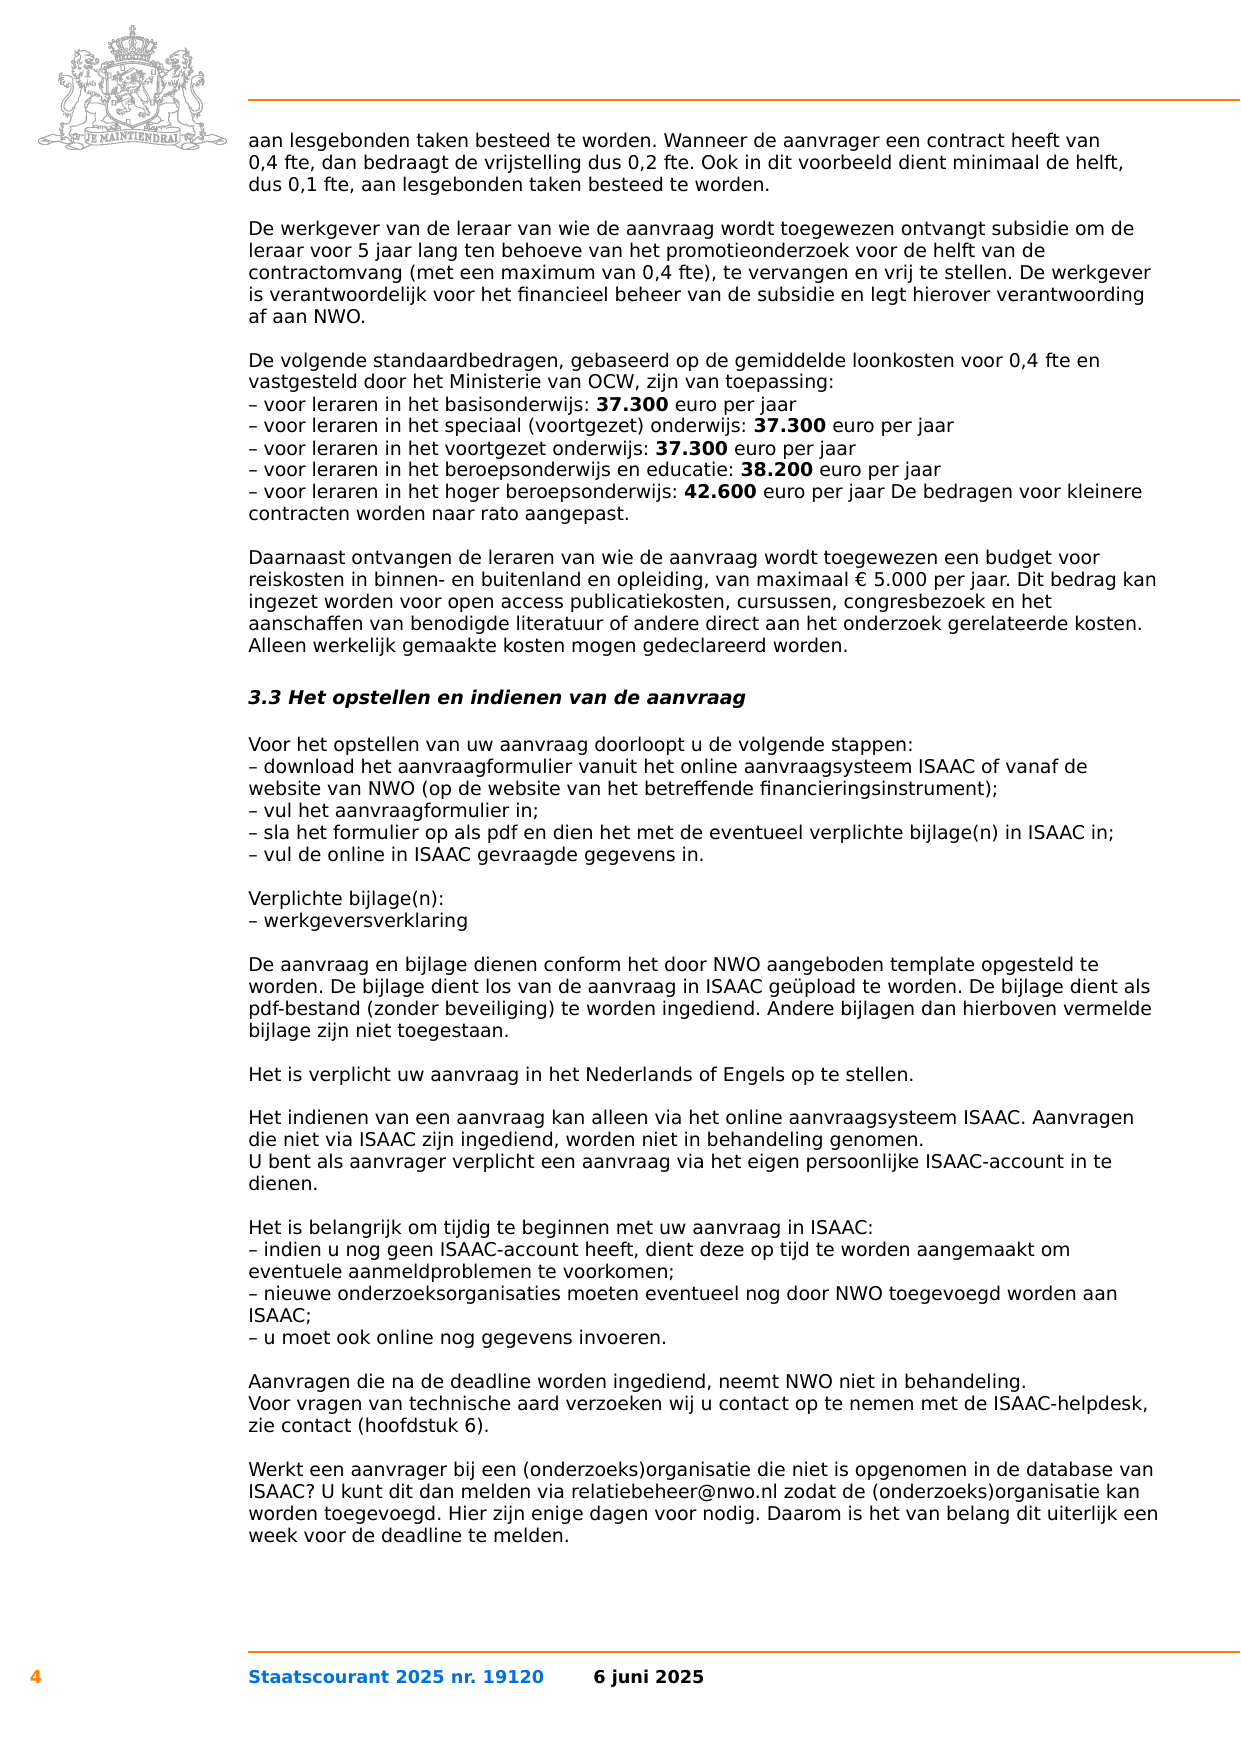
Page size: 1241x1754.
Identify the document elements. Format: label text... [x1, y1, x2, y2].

text De volgende standaardbedragen, gebaseerd op de gemiddelde loonkosten voor 0,4 fte en vastgesteld door het Ministerie van OCW, zijn van toepassing: [248, 349, 1163, 393]
text Daarnaast ontvangen de leraren van wie de aanvraag wordt toegewezen een budget voor reiskosten in binnen- en buitenland en opleiding, van maximaal € 5.000 per jaar. Dit bedrag kan ingezet worden voor open access publicatiekosten, cursussen, congresbezoek en het aanschaffen van benodigde literatuur of andere direct aan het onderzoek gerelateerde kosten. Alleen werkelijk gemaakte kosten mogen gedeclareerd worden. [248, 547, 1163, 657]
text Het indienen van een aanvraag kan alleen via het online aanvraagsysteem ISAAC. Aanvragen die niet via ISAAC zijn ingediend, worden niet in behandeling genomen. [248, 1107, 1163, 1151]
text Voor vragen van technische aard verzoeken wij u contact op te nemen met de ISAAC-helpdesk, zie contact (hoofdstuk 6). [248, 1393, 1163, 1437]
text – vul de online in ISAAC gevraagde gegevens in. [248, 844, 1163, 866]
text – voor leraren in het speciaal (voortgezet) onderwijs: 37.300 euro per jaar [248, 415, 1163, 437]
text Verplichte bijlage(n): [248, 888, 1163, 910]
text – u moet ook online nog gegevens invoeren. [248, 1327, 1163, 1349]
text Aanvragen die na de deadline worden ingediend, neemt NWO niet in behandeling. [248, 1371, 1163, 1393]
text Het is belangrijk om tijdig te beginnen met uw aanvraag in ISAAC: [248, 1217, 1163, 1239]
subtitle 3.3 Het opstellen en indienen van de aanvraag [248, 687, 1163, 709]
text – vul het aanvraagformulier in; [248, 800, 1163, 822]
text – voor leraren in het beroepsonderwijs en educatie: 38.200 euro per jaar [248, 459, 1163, 481]
text – voor leraren in het hoger beroepsonderwijs: 42.600 euro per jaar De bedragen voor kleinere contracten worden naar rato aangepast. [248, 481, 1163, 525]
text De aanvraag en bijlage dienen conform het door NWO aangeboden template opgesteld te worden. De bijlage dient los van de aanvraag in ISAAC geüpload te worden. De bijlage dient als pdf-bestand (zonder beveiliging) te worden ingediend. Andere bijlagen dan hierboven vermelde bijlage zijn niet toegestaan. [248, 954, 1163, 1042]
text U bent als aanvrager verplicht een aanvraag via het eigen persoonlijke ISAAC-account in te dienen. [248, 1151, 1163, 1195]
text Het is verplicht uw aanvraag in het Nederlands of Engels op te stellen. [248, 1063, 1163, 1085]
text – indien u nog geen ISAAC-account heeft, dient deze op tijd te worden aangemaakt om eventuele aanmeldproblemen te voorkomen; [248, 1239, 1163, 1283]
text – werkgeversverklaring [248, 910, 1163, 932]
text Werkt een aanvrager bij een (onderzoeks)organisatie die niet is opgenomen in de database van ISAAC? U kunt dit dan melden via relatiebeheer@nwo.nl zodat de (onderzoeks)organisatie kan worden toegevoegd. Hier zijn enige dagen voor nodig. Daarom is het van belang dit uiterlijk een week voor de deadline te melden. [248, 1459, 1163, 1547]
text – download het aanvraagformulier vanuit het online aanvraagsysteem ISAAC of vanaf de website van NWO (op de website van het betreffende financieringsinstrument); [248, 756, 1163, 800]
picture [38, 25, 227, 150]
text – nieuwe onderzoeksorganisaties moeten eventueel nog door NWO toegevoegd worden aan ISAAC; [248, 1283, 1163, 1327]
text Voor het opstellen van uw aanvraag doorloopt u de volgende stappen: [248, 734, 1163, 756]
text – voor leraren in het voortgezet onderwijs: 37.300 euro per jaar [248, 437, 1163, 459]
text aan lesgebonden taken besteed te worden. Wanneer de aanvrager een contract heeft van 0,4 fte, dan bedraagt de vrijstelling dus 0,2 fte. Ook in dit voorbeeld dient minimaal de helft, dus 0,1 fte, aan lesgebonden taken besteed te worden. [248, 130, 1163, 196]
text De werkgever van de leraar van wie de aanvraag wordt toegewezen ontvangt subsidie om de leraar voor 5 jaar lang ten behoeve van het promotieonderzoek voor de helft van de contractomvang (met een maximum van 0,4 fte), te vervangen en vrij te stellen. De werkgever is verantwoordelijk voor het financieel beheer van de subsidie en legt hierover verantwoording af aan NWO. [248, 218, 1163, 328]
text – sla het formulier op als pdf en dien het met de eventueel verplichte bijlage(n) in ISAAC in; [248, 822, 1163, 844]
text – voor leraren in het basisonderwijs: 37.300 euro per jaar [248, 393, 1163, 415]
